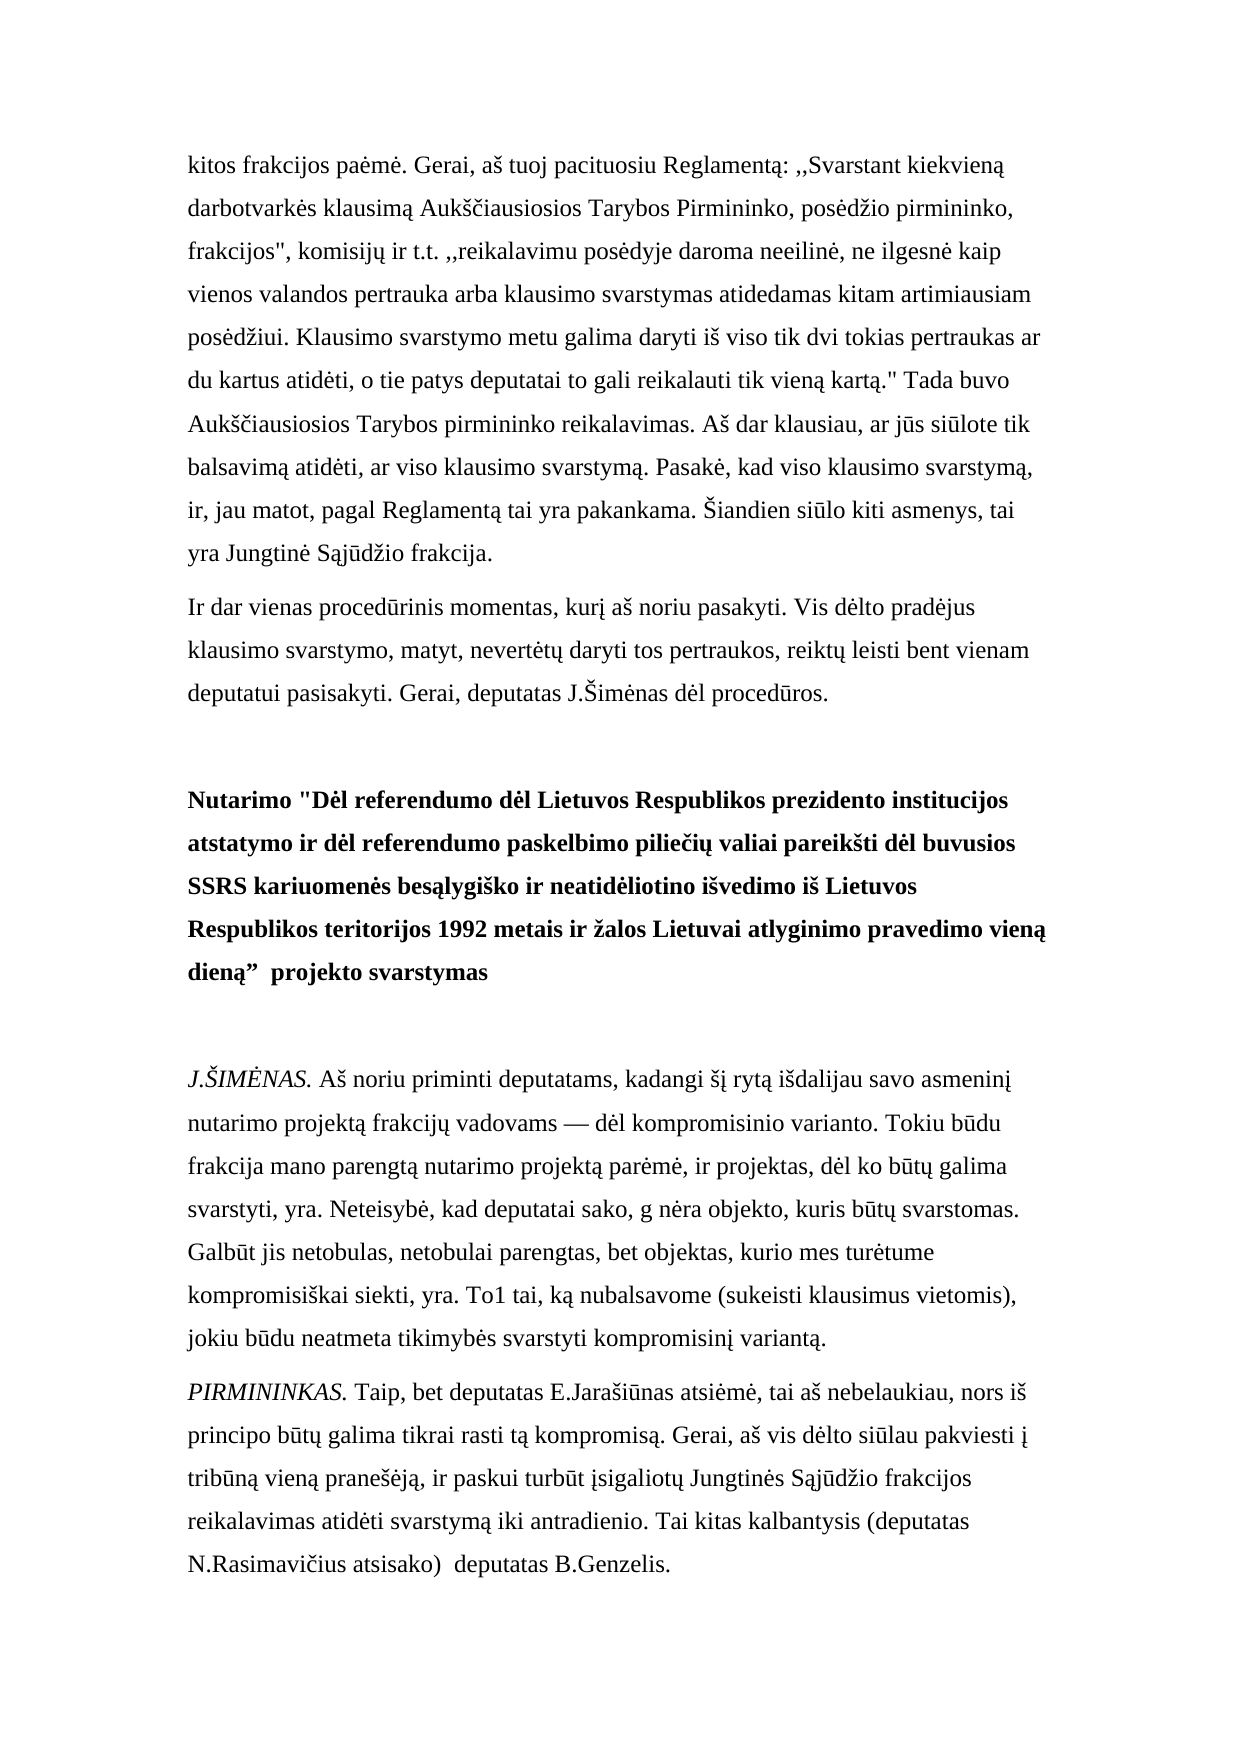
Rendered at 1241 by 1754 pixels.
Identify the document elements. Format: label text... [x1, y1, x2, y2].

text Nutarimo "Dėl referendumo dėl Lietuvos Respublikos prezidento institucijos atstatymo ir dėl referendumo paskelbimo piliečių valiai pareikšti dėl buvusios SSRS kariuomenės besąlygiško ir neatidėliotino išvedimo iš Lietuvos Respublikos teritorijos 1992 metais ir žalos Lietuvai atlyginimo pravedimo vieną dieną” projekto svarstymas [187, 785, 1053, 986]
text PIRMININKAS. Taip, bet deputatas E.Jarašiūnas atsiėmė, tai aš nebelaukiau, nors iš principo būtų galima tikrai rasti tą kompromisą. Gerai, aš vis dėlto siūlau pakviesti į tribūną vieną pranešėją, ir paskui turbūt įsigaliotų Jungtinės Sąjūdžio frakcijos reikalavimas atidėti svarstymą iki antradienio. Tai kitas kalbantysis (deputatas N.Rasimavičius atsisako) deputatas B.Genzelis. [187, 1377, 1053, 1578]
text J.ŠIMĖNAS. Aš noriu priminti deputatams, kadangi šį rytą išdalijau savo asmeninį nutarimo projektą frakcijų vadovams — dėl kompromisinio varianto. Tokiu būdu frakcija mano parengtą nutarimo projektą parėmė, ir projektas, dėl ko būtų galima svarstyti, yra. Neteisybė, kad deputatai sako, g nėra objekto, kuris būtų svarstomas. Galbūt jis netobulas, netobulai parengtas, bet objektas, kurio mes turėtume kompromisiškai siekti, yra. To1 tai, ką nubalsavome (sukeisti klausimus vietomis), jokiu būdu neatmeta tikimybės svarstyti kompromisinį variantą. [187, 1064, 1053, 1352]
text Ir dar vienas procedūrinis momentas, kurį aš noriu pasakyti. Vis dėlto pradėjus klausimo svarstymo, matyt, nevertėtų daryti tos pertraukos, reiktų leisti bent vienam deputatui pasisakyti. Gerai, deputatas J.Šimėnas dėl procedūros. [187, 592, 1053, 707]
text kitos frakcijos paėmė. Gerai, aš tuoj pacituosiu Reglamentą: ,,Svarstant kiekvieną darbotvarkės klausimą Aukščiausiosios Tarybos Pirmininko, posėdžio pirmininko, frakcijos", komisijų ir t.t. ,,reikalavimu posėdyje daroma neeilinė, ne ilgesnė kaip vienos valandos pertrauka arba klausimo svarstymas atidedamas kitam artimiausiam posėdžiui. Klausimo svarstymo metu galima daryti iš viso tik dvi tokias pertraukas ar du kartus atidėti, o tie patys deputatai to gali reikalauti tik vieną kartą." Tada buvo Aukščiausiosios Tarybos pirmininko reikalavimas. Aš dar klausiau, ar jūs siūlote tik balsavimą atidėti, ar viso klausimo svarstymą. Pasakė, kad viso klausimo svarstymą, ir, jau matot, pagal Reglamentą tai yra pakankama. Šiandien siūlo kiti asmenys, tai yra Jungtinė Sąjūdžio frakcija. [187, 150, 1053, 567]
